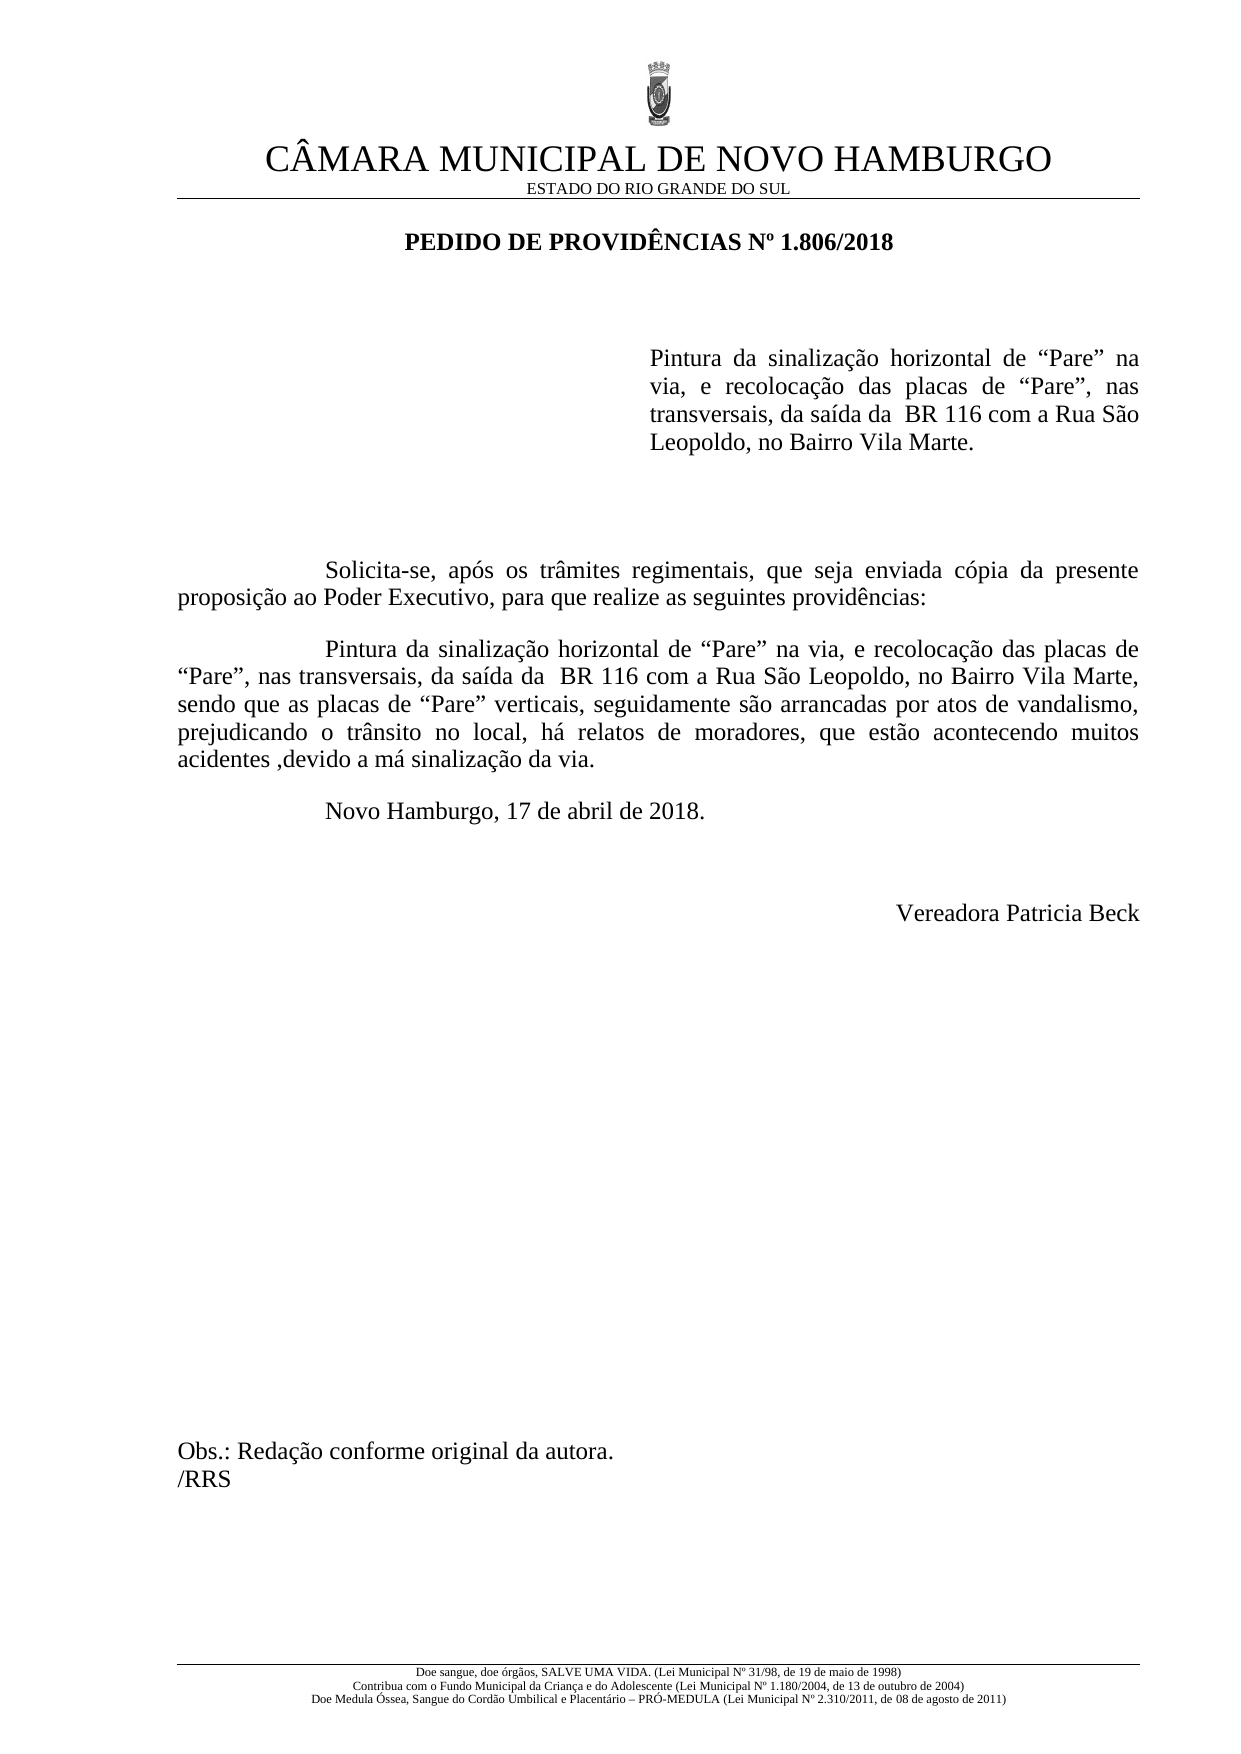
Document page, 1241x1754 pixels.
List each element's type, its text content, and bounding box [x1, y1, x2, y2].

text PEDIDO DE PROVIDÊNCIAS Nº 1.806/2018 [177, 228, 1140, 256]
text Pintura da sinalização horizontal de “Pare” na via, e recolocação das placas de “Pare”, nas transversais, da saída da BR 116 com a Rua São Leopoldo, no Bairro Vila Marte. [649, 344, 1140, 455]
text /RRS [177, 1465, 1140, 1493]
text Solicita-se, após os trâmites regimentais, que seja enviada cópia da presente proposição ao Poder Executivo, para que realize as seguintes providências: [177, 556, 1140, 611]
text Vereadora Patricia Beck [177, 899, 1140, 927]
text Novo Hamburgo, 17 de abril de 2018. [177, 797, 1140, 824]
text Pintura da sinalização horizontal de “Pare” na via, e recolocação das placas de “Pare”, nas transversais, da saída da BR 116 com a Rua São Leopoldo, no Bairro Vila Marte, sendo que as placas de “Pare” verticais, seguidamente são arrancadas por atos de vandalismo, prejudicando o trânsito no local, há relatos de moradores, que estão acontecendo muitos acidentes ,devido a má sinalização da via. [177, 635, 1140, 773]
text Obs.: Redação conforme original da autora. [177, 1437, 1140, 1465]
